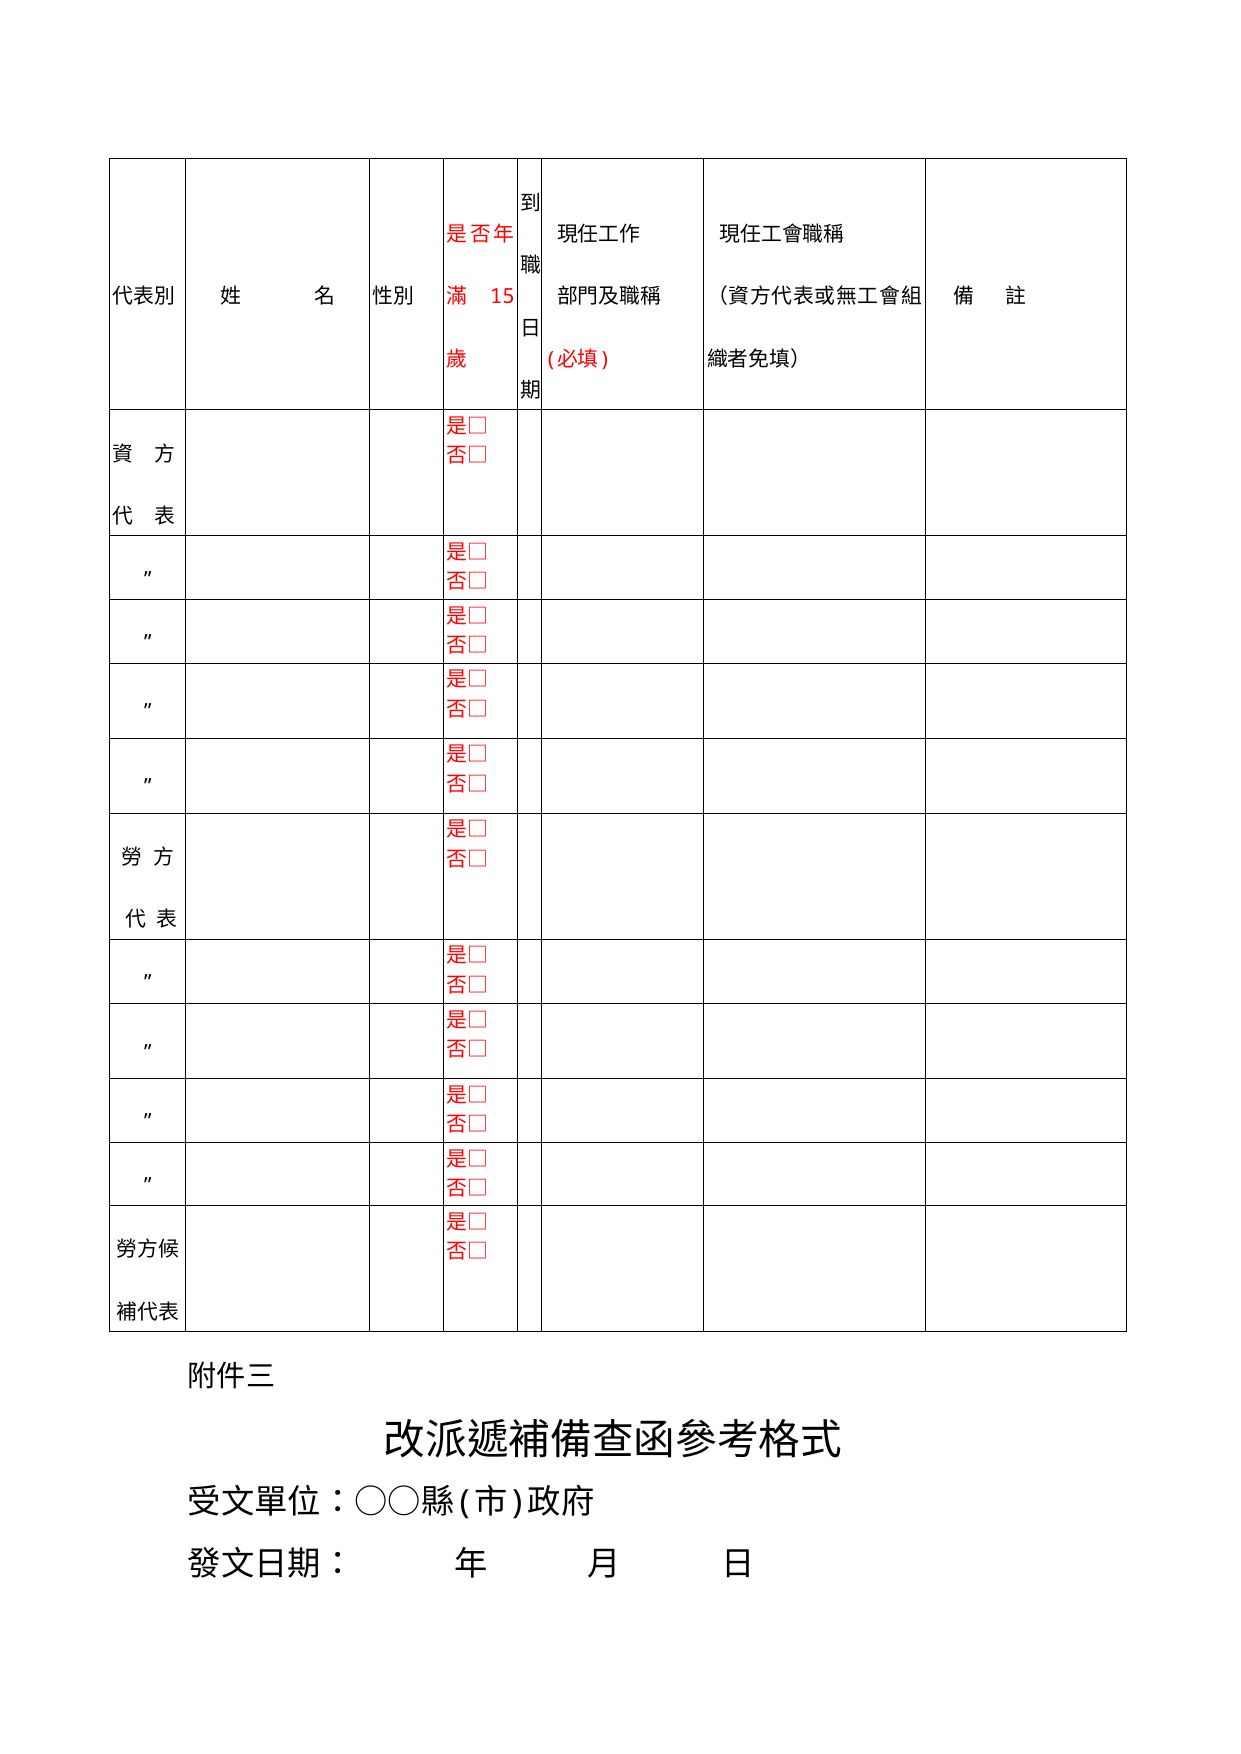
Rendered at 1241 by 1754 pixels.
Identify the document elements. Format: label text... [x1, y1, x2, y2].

table_cell [370, 739, 443, 812]
table_cell [542, 739, 703, 812]
table_cell [704, 1206, 925, 1331]
table_cell [704, 1004, 925, 1078]
table_cell [370, 1206, 443, 1331]
table_cell [370, 410, 443, 535]
table_cell [926, 536, 1126, 599]
table_cell [518, 536, 541, 599]
table_header 代表別 [110, 159, 185, 409]
table_cell [926, 1004, 1126, 1078]
table_cell ” [110, 664, 185, 737]
table_cell 是□ 否□ [444, 1079, 517, 1142]
table_cell [186, 664, 369, 737]
table_cell [518, 410, 541, 535]
table_cell ” [110, 600, 185, 662]
table_cell [186, 1206, 369, 1331]
table_cell [518, 1004, 541, 1078]
table_cell [370, 1143, 443, 1205]
table_cell ” [110, 1079, 185, 1142]
table_cell [186, 410, 369, 535]
table_cell ” [110, 739, 185, 812]
table_cell [926, 739, 1126, 812]
table_cell [186, 739, 369, 812]
table_cell [370, 600, 443, 662]
table_cell [704, 664, 925, 737]
table_cell [186, 814, 369, 938]
table_header 到職 日期 [518, 159, 541, 409]
table_cell [926, 410, 1126, 535]
table_cell ” [110, 940, 185, 1003]
table_cell [542, 1206, 703, 1331]
table_cell [518, 814, 541, 938]
table_cell [186, 536, 369, 599]
table_cell 資 方 代 表 [110, 410, 185, 535]
table_cell [518, 940, 541, 1003]
text 發文日期： 年 月 日 [187, 1520, 1053, 1582]
table_cell [370, 940, 443, 1003]
table_cell [186, 940, 369, 1003]
table_cell 是□ 否□ [444, 536, 517, 599]
table_cell [704, 600, 925, 662]
table_cell [542, 1079, 703, 1142]
table_cell ” [110, 1143, 185, 1205]
table_header 現任工作 部門及職稱 (必填) [542, 159, 703, 409]
table_cell [518, 1079, 541, 1142]
table_cell [542, 1143, 703, 1205]
table_cell 是□ 否□ [444, 410, 517, 535]
table_cell [186, 1079, 369, 1142]
text 改派遞補備查函參考格式 [173, 1395, 1053, 1457]
table_cell [186, 1143, 369, 1205]
table_cell [370, 814, 443, 938]
table_cell 是□ 否□ [444, 1004, 517, 1078]
table_cell [704, 1143, 925, 1205]
table_cell [926, 1079, 1126, 1142]
table_header 備 註 [926, 159, 1126, 409]
table_cell [518, 600, 541, 662]
table_cell [542, 600, 703, 662]
table_cell [186, 1004, 369, 1078]
table_cell ” [110, 536, 185, 599]
table_cell [542, 536, 703, 599]
table_cell [704, 814, 925, 938]
table_cell ” [110, 1004, 185, 1078]
table_header 是否年滿15歲 [444, 159, 517, 409]
table_cell [370, 1079, 443, 1142]
table_cell [186, 600, 369, 662]
table_cell [370, 664, 443, 737]
text 受文單位：○○縣(市)政府 [187, 1457, 1053, 1520]
table_cell [518, 664, 541, 737]
table_header 性別 [370, 159, 443, 409]
table_cell 是□ 否□ [444, 739, 517, 812]
table_cell [704, 410, 925, 535]
table_cell [926, 1143, 1126, 1205]
table_cell [542, 664, 703, 737]
table_cell 是□ 否□ [444, 940, 517, 1003]
table_cell [926, 664, 1126, 737]
table_cell 是□ 否□ [444, 600, 517, 662]
text 附件三 [187, 1332, 1053, 1395]
table_cell 是□ 否□ [444, 1206, 517, 1331]
table_cell [518, 739, 541, 812]
table_cell [518, 1143, 541, 1205]
table_header 現任工會職稱 （資方代表或無工會組織者免填） [704, 159, 925, 409]
table_cell [518, 1206, 541, 1331]
table_cell [926, 940, 1126, 1003]
table_cell [926, 814, 1126, 938]
table_cell 勞 方 代 表 [110, 814, 185, 938]
table_cell [370, 536, 443, 599]
table_cell [542, 814, 703, 938]
table_cell [370, 1004, 443, 1078]
table_cell 是□ 否□ [444, 814, 517, 938]
table_cell [704, 739, 925, 812]
table_cell [542, 1004, 703, 1078]
table_cell [926, 1206, 1126, 1331]
table_cell [704, 940, 925, 1003]
table_cell 是□ 否□ [444, 664, 517, 737]
table_header 姓 名 [186, 159, 369, 409]
table_cell 是□ 否□ [444, 1143, 517, 1205]
table_cell [542, 410, 703, 535]
table_cell [704, 1079, 925, 1142]
table_cell 勞方候補代表 [110, 1206, 185, 1331]
table_cell [704, 536, 925, 599]
table_cell [926, 600, 1126, 662]
table_cell [542, 940, 703, 1003]
